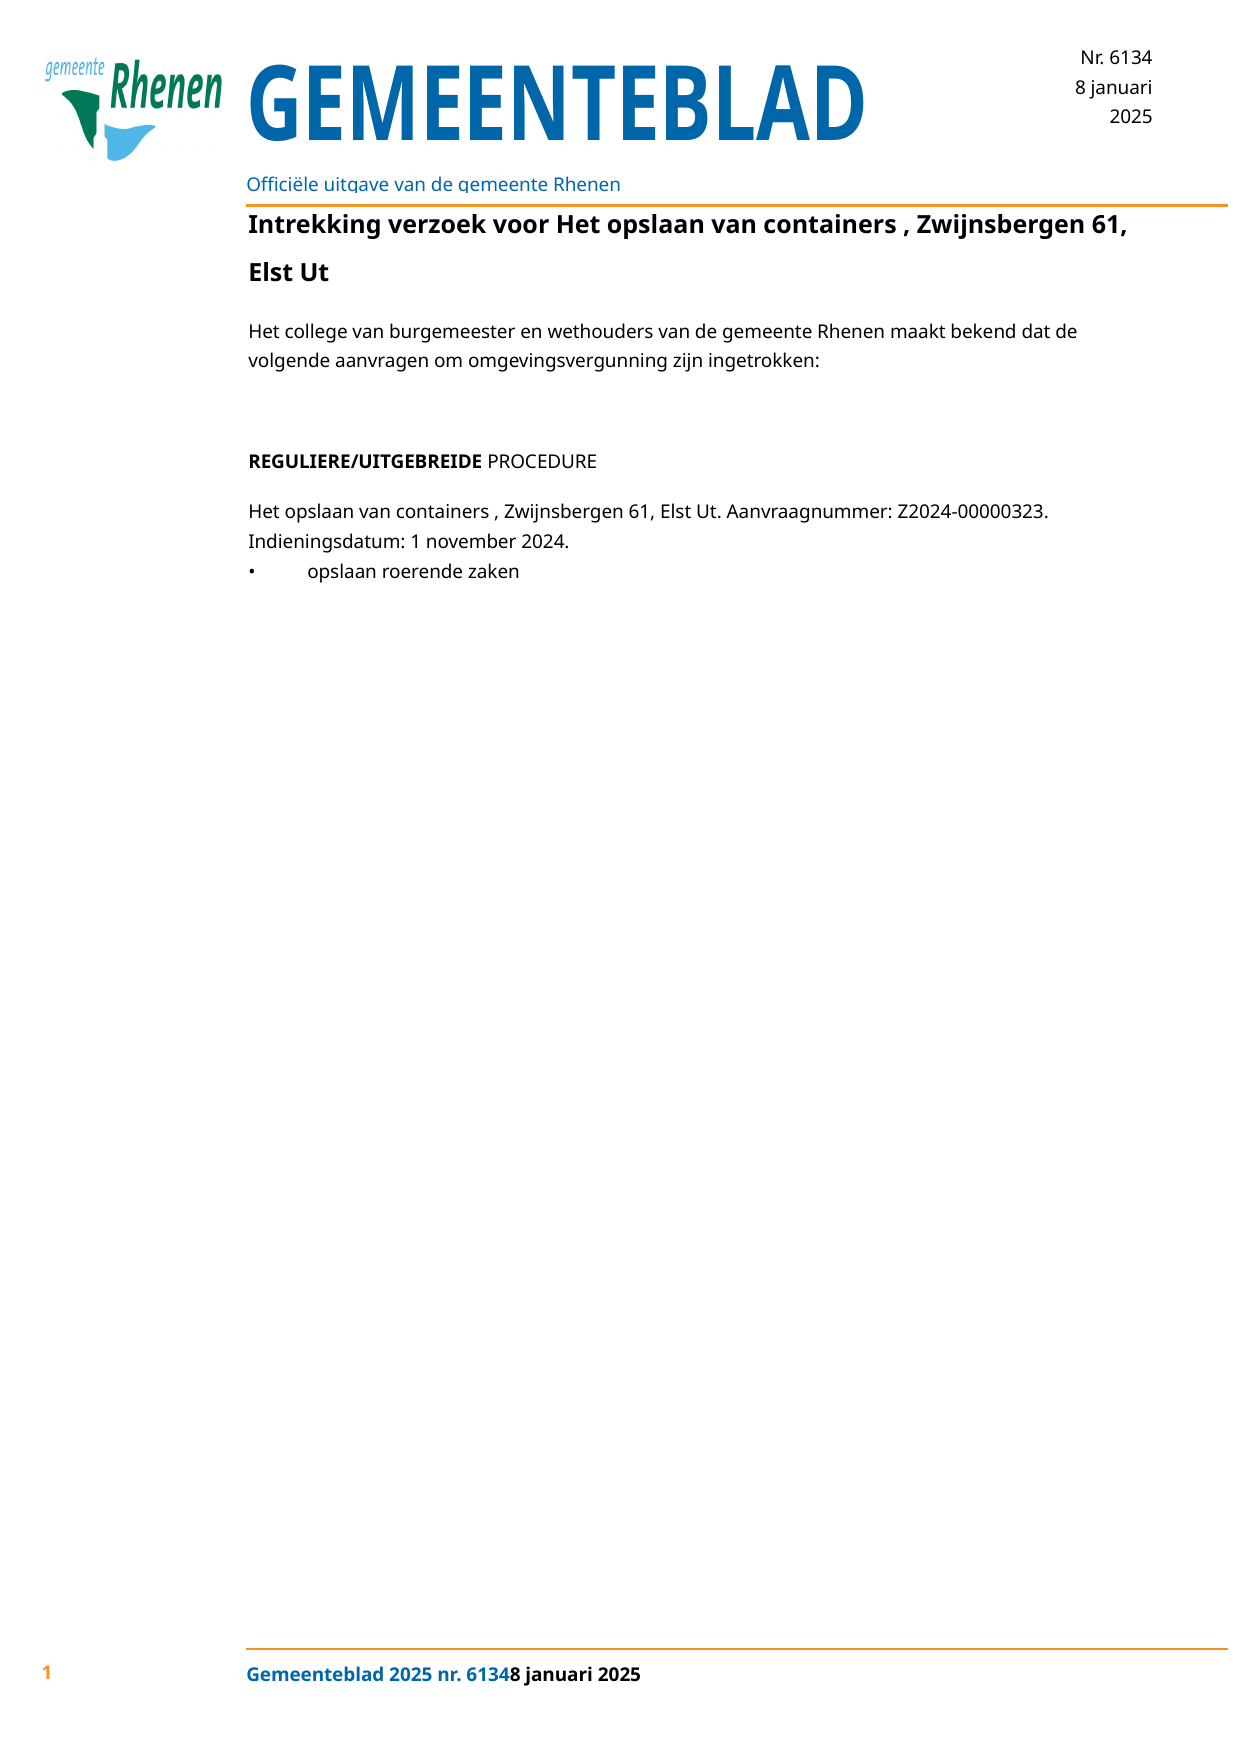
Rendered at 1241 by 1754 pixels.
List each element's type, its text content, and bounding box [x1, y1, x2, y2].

text Het college van burgemeester en wethouders van de gemeente Rhenen maakt bekend dat de volgende aanvragen om omgevingsvergunning zijn ingetrokken: [248, 318, 1152, 373]
list opslaan roerende zaken [248, 558, 1152, 584]
text Intrekking verzoek voor Het opslaan van containers , Zwijnsbergen 61, Elst Ut [248, 207, 1152, 288]
picture [41, 47, 231, 172]
text REGULIERE/UITGEBREIDE PROCEDURE [248, 448, 1152, 474]
text Het opslaan van containers , Zwijnsbergen 61, Elst Ut. Aanvraagnummer: Z2024-00000323. Indieningsdatum: 1 november 2024. [248, 499, 1152, 554]
